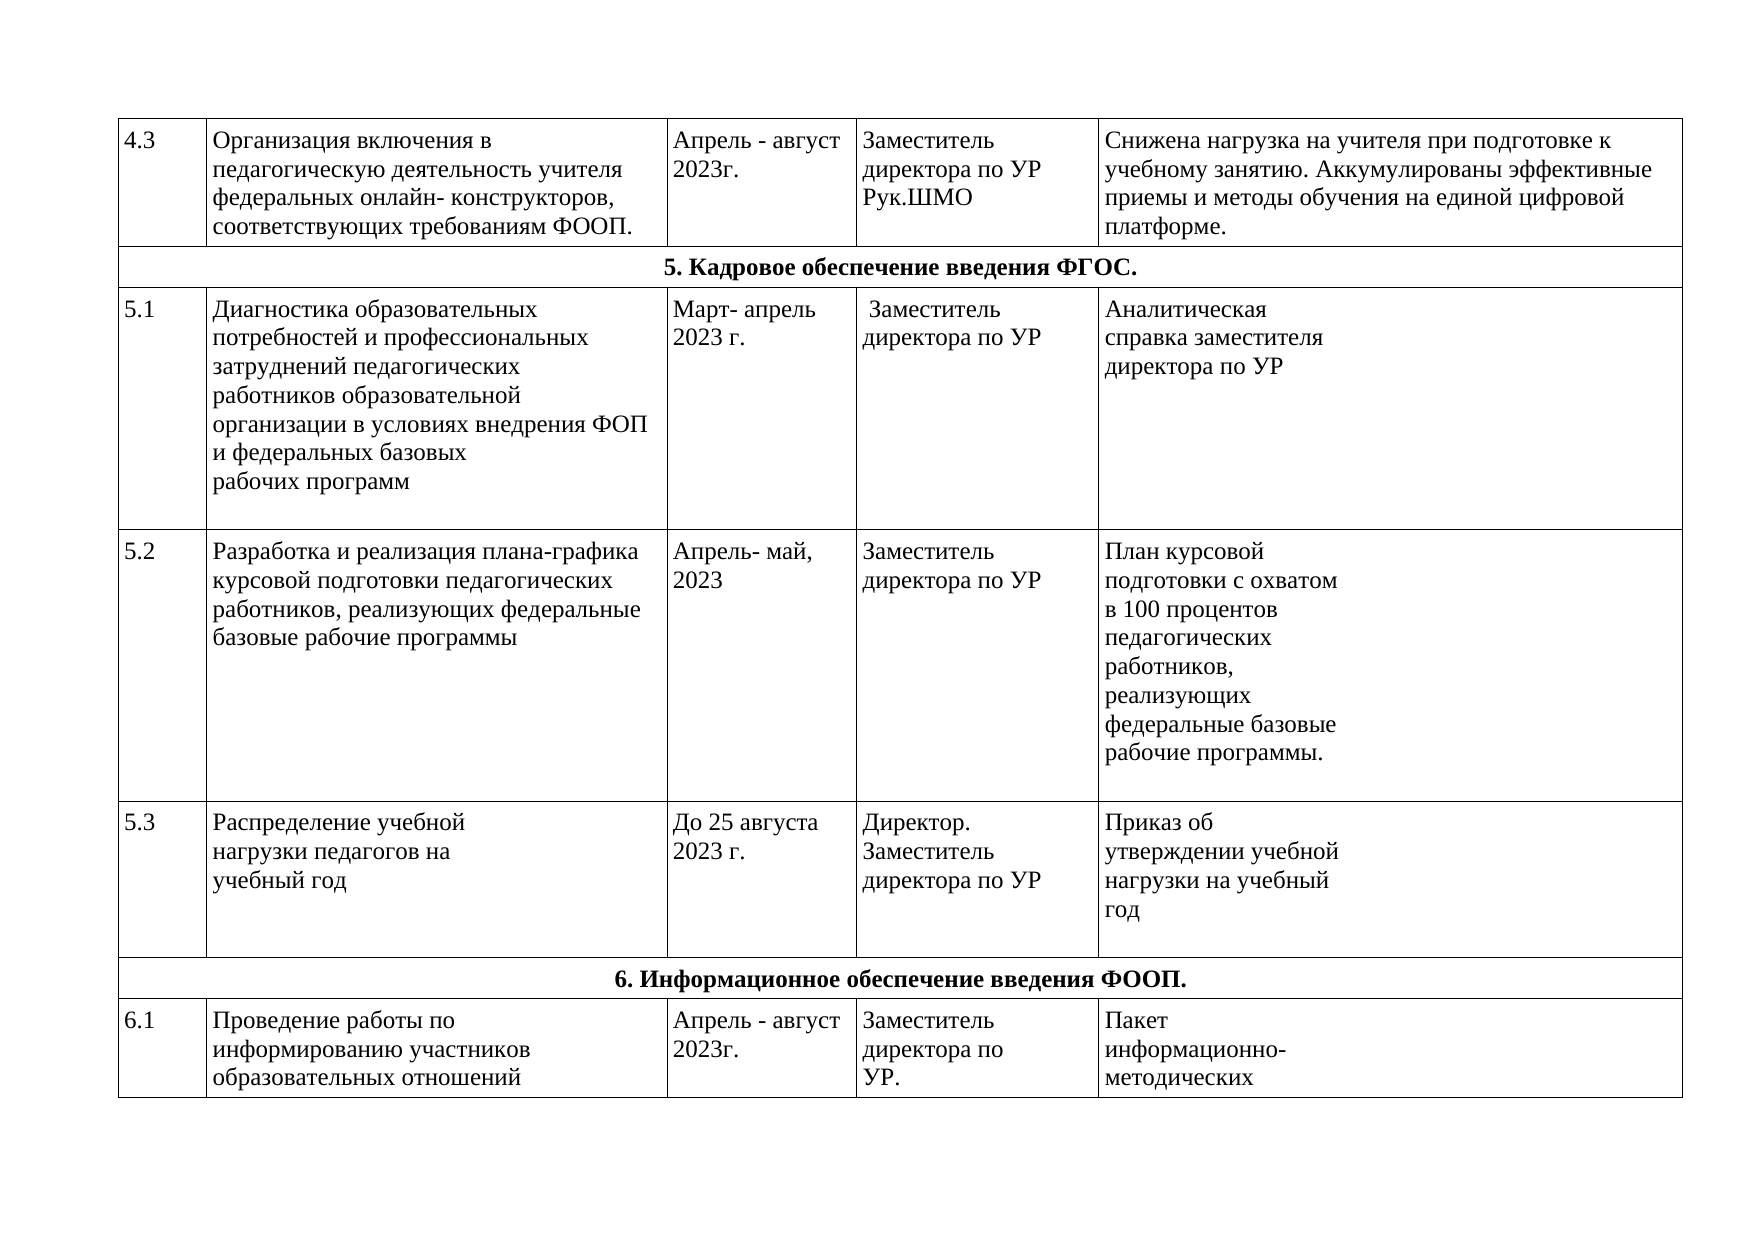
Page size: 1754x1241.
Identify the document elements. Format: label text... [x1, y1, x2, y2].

table_cell Диагностика образовательных потребностей и профессиональных затруднений педагогических работников образовательной организации в условиях внедрения ФОП и федеральных базовых рабочих программ [207, 288, 667, 529]
table_cell Март- апрель 2023 г. [668, 288, 856, 529]
table_cell Разработка и реализация плана-графика курсовой подготовки педагогических работников, реализующих федеральные базовые рабочие программы [207, 530, 667, 801]
table_cell Апрель - август 2023г. [668, 119, 856, 246]
table_cell Пакет информационно- методических [1099, 999, 1682, 1097]
table_cell Проведение работы по информированию участников образовательных отношений [207, 999, 667, 1097]
table_cell Аналитическая справка заместителя директора по УР [1099, 288, 1682, 529]
table_cell Распределение учебной нагрузки педагогов на учебный год [207, 802, 667, 957]
table_cell Организация включения в педагогическую деятельность учителя федеральных онлайн- конструкторов, соответствующих требованиям ФООП. [207, 119, 667, 246]
table_cell План курсовой подготовки с охватом в 100 процентов педагогических работников, реализующих федеральные базовые рабочие программы. [1099, 530, 1682, 801]
table_cell Апрель- май, 2023 [668, 530, 856, 801]
table_cell Снижена нагрузка на учителя при подготовке к учебному занятию. Аккумулированы эффективные приемы и методы обучения на единой цифровой платформе. [1099, 119, 1682, 246]
table_cell 5.1 [119, 288, 206, 529]
table_cell Приказ об утверждении учебной нагрузки на учебный год [1099, 802, 1682, 957]
table_cell 5.2 [119, 530, 206, 801]
table_cell 6. Информационное обеспечение введения ФООП. [119, 958, 1682, 998]
table_cell Заместитель директора по УР [857, 288, 1098, 529]
table_cell 6.1 [119, 999, 206, 1097]
table_cell 5.3 [119, 802, 206, 957]
table_cell До 25 августа 2023 г. [668, 802, 856, 957]
table_cell Заместитель директора по УР. [857, 999, 1098, 1097]
table_cell Директор. Заместитель директора по УР [857, 802, 1098, 957]
table_cell Заместитель директора по УР [857, 530, 1098, 801]
table_cell 4.3 [119, 119, 206, 246]
table_cell Апрель - август 2023г. [668, 999, 856, 1097]
table_cell Заместитель директора по УР Рук.ШМО [857, 119, 1098, 246]
table_cell 5. Кадровое обеспечение введения ФГОС. [119, 247, 1682, 287]
